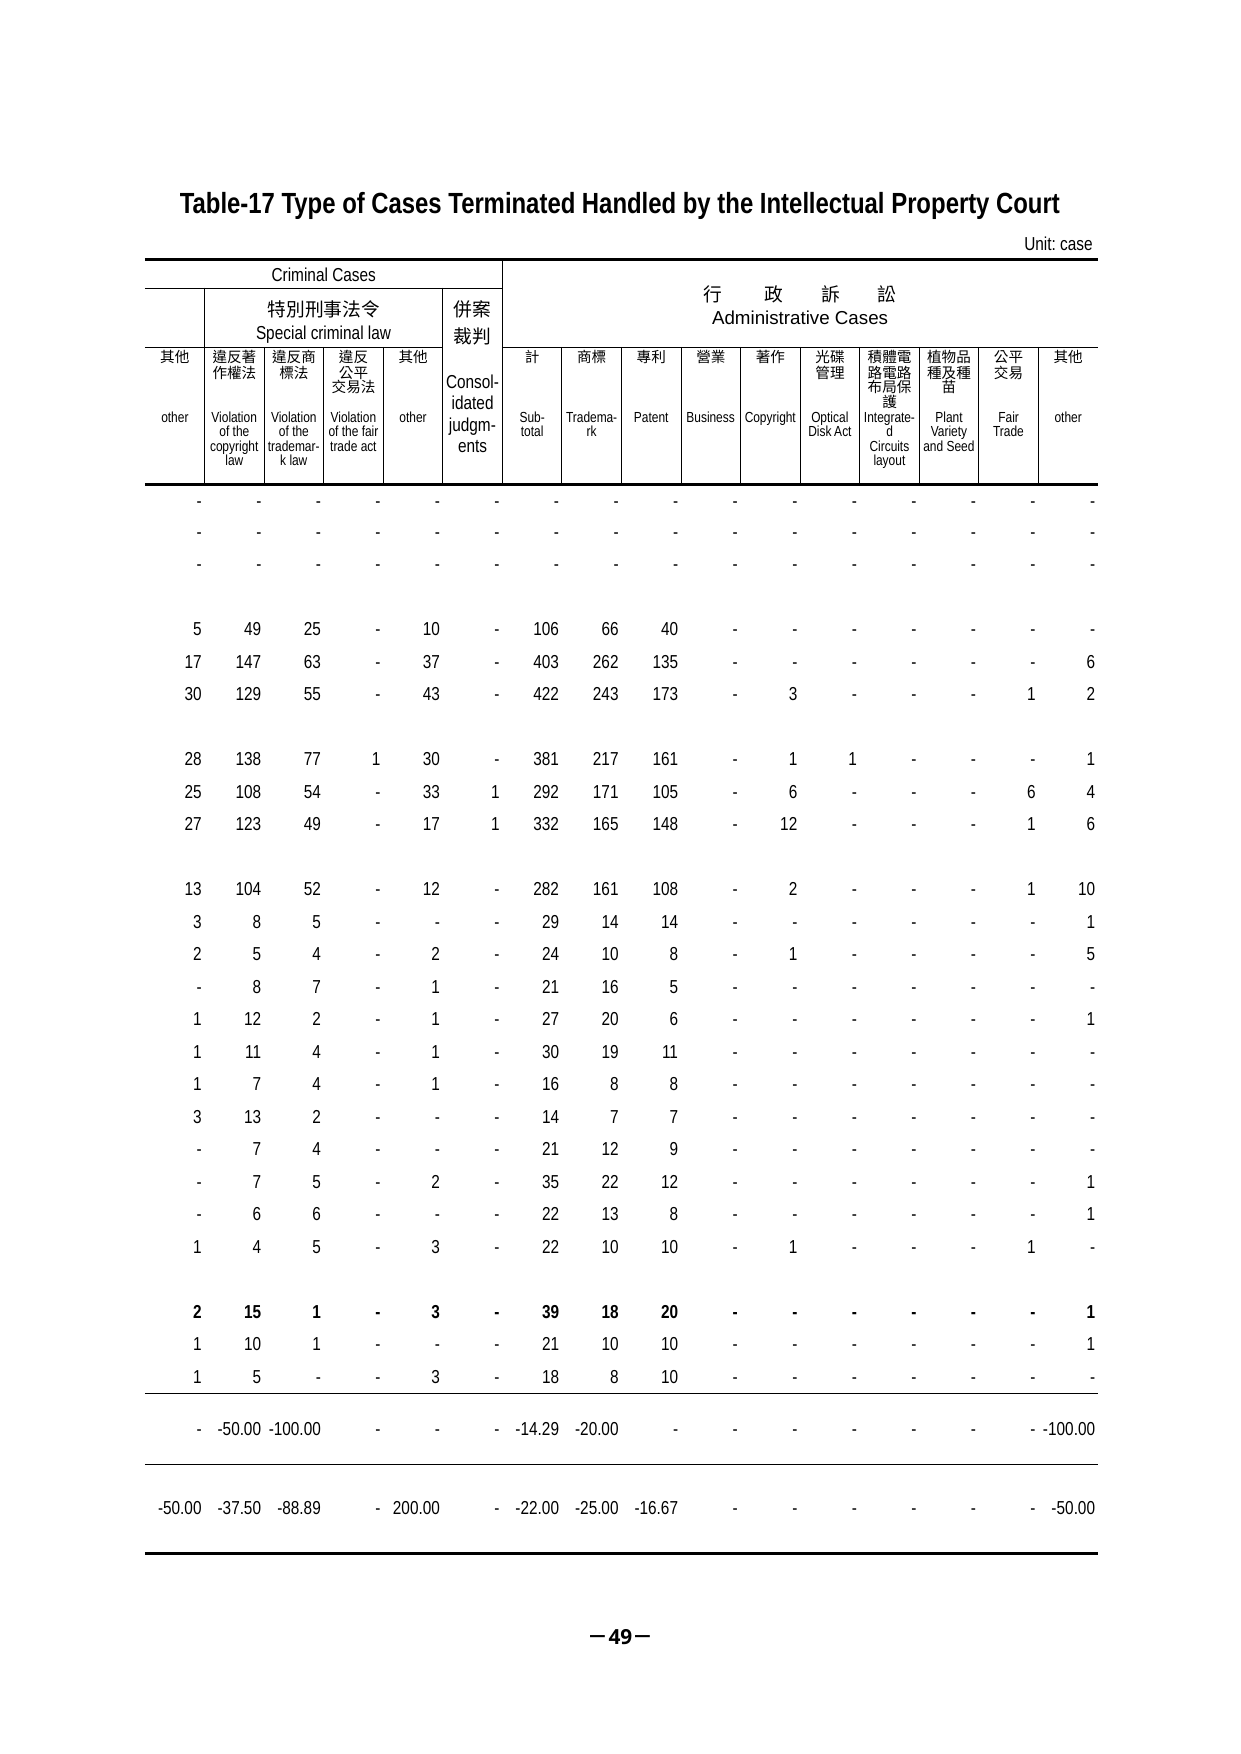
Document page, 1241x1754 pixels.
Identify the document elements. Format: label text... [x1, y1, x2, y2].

table_cell - [860, 1198, 919, 1230]
table_cell 104 [204, 873, 264, 905]
table_cell - [979, 1295, 1038, 1328]
table_cell - [919, 775, 978, 808]
table_cell - [383, 515, 442, 548]
table_cell 1 [324, 743, 383, 775]
table_cell -25.00 [562, 1465, 621, 1552]
table_cell - [145, 1198, 204, 1230]
table_cell - [740, 1133, 800, 1165]
table_cell - [443, 486, 502, 515]
table_cell 10 [621, 1230, 681, 1263]
table_cell 7 [621, 1100, 681, 1133]
table_cell [145, 1263, 204, 1295]
table_cell - [800, 1295, 859, 1328]
table_cell - [443, 1165, 502, 1198]
table_cell - [860, 1165, 919, 1198]
table_cell - [681, 1295, 740, 1328]
table_cell 147 [204, 645, 264, 678]
table_cell 30 [502, 1035, 562, 1068]
table_cell [204, 1263, 264, 1295]
table_cell - [681, 743, 740, 775]
table_cell - [860, 515, 919, 548]
table_cell 37 [383, 645, 442, 678]
table_cell 12 [562, 1133, 621, 1165]
table_cell [919, 1263, 978, 1295]
table_cell [740, 580, 800, 613]
table_cell [204, 710, 264, 743]
table_cell - [919, 905, 978, 938]
table_header Criminal Cases [145, 261, 502, 288]
table_cell - [443, 1360, 502, 1393]
table_cell - [204, 548, 264, 580]
table_cell - [1038, 1133, 1098, 1165]
table_cell 18 [562, 1295, 621, 1328]
table_cell 1 [1038, 1328, 1098, 1360]
table_cell - [860, 645, 919, 678]
table_cell - [740, 905, 800, 938]
table_cell 381 [502, 743, 562, 775]
table_cell 3 [383, 1360, 442, 1393]
table_cell - [740, 1003, 800, 1035]
table_cell - [621, 548, 681, 580]
table_cell 3 [383, 1230, 442, 1263]
table_cell - [1038, 548, 1098, 580]
table_header 行 政 訴 訟 Administrative Cases [503, 261, 1098, 347]
table_cell 5 [1038, 938, 1098, 970]
table_cell [740, 710, 800, 743]
table_cell 19 [562, 1035, 621, 1068]
table_cell -100.00 [1038, 1394, 1098, 1463]
table_cell [324, 580, 383, 613]
table_cell - [502, 486, 562, 515]
table_cell - [919, 970, 978, 1003]
table_cell - [860, 678, 919, 710]
table_cell 10 [562, 938, 621, 970]
table_cell - [860, 1068, 919, 1100]
table_cell 其他 other [145, 348, 204, 483]
table_cell 161 [621, 743, 681, 775]
table_cell - [681, 1394, 740, 1463]
table_cell 292 [502, 775, 562, 808]
table_cell 17 [145, 645, 204, 678]
table_cell - [443, 1003, 502, 1035]
table_cell 108 [621, 873, 681, 905]
table_cell - [443, 1133, 502, 1165]
table_cell 2 [145, 938, 204, 970]
table_cell - [324, 645, 383, 678]
table_cell - [979, 613, 1038, 645]
table_cell 5 [204, 1360, 264, 1393]
table_cell - [860, 1003, 919, 1035]
table_cell -22.00 [502, 1465, 562, 1552]
table_cell - [443, 873, 502, 905]
table_cell 特別刑事法令 Special criminal law [205, 289, 442, 347]
table_cell [681, 840, 740, 873]
table_cell 22 [502, 1198, 562, 1230]
table_cell - [621, 486, 681, 515]
table_cell 專利 Patent [622, 348, 681, 483]
table_cell - [919, 515, 978, 548]
table_cell -14.29 [502, 1394, 562, 1463]
table_cell [800, 710, 859, 743]
table_cell [204, 580, 264, 613]
table_cell 49 [264, 808, 323, 840]
table_cell -37.50 [204, 1465, 264, 1552]
table_cell 1 [145, 1003, 204, 1035]
table_cell - [324, 1003, 383, 1035]
table_cell 公平 交易 Fair Trade [979, 348, 1038, 483]
table_cell 138 [204, 743, 264, 775]
table_cell - [740, 515, 800, 548]
table_cell - [383, 1394, 442, 1463]
table_cell 12 [621, 1165, 681, 1198]
table_cell - [740, 1394, 800, 1463]
table_cell - [681, 486, 740, 515]
table_cell - [740, 613, 800, 645]
table_cell - [919, 1003, 978, 1035]
table_cell - [681, 548, 740, 580]
table_cell 8 [621, 1068, 681, 1100]
table_cell - [324, 775, 383, 808]
table_cell - [919, 486, 978, 515]
table_cell - [800, 548, 859, 580]
table_cell 6 [204, 1198, 264, 1230]
table_cell [740, 1263, 800, 1295]
table_cell 15 [204, 1295, 264, 1328]
table_cell 違反 公平 交易法 Violation of the fair trade act [324, 348, 383, 483]
table_cell - [324, 905, 383, 938]
table_cell - [681, 1068, 740, 1100]
table_cell - [919, 938, 978, 970]
table_cell [1038, 840, 1098, 873]
table_cell [860, 1263, 919, 1295]
table_cell - [919, 1198, 978, 1230]
table_cell - [919, 808, 978, 840]
table_cell 171 [562, 775, 621, 808]
table_cell 27 [145, 808, 204, 840]
table_cell 3 [383, 1295, 442, 1328]
table_cell 1 [443, 808, 502, 840]
table_cell 1 [383, 1068, 442, 1100]
table_cell - [443, 1295, 502, 1328]
table_cell - [919, 1100, 978, 1133]
table_cell 著作 Copyright [741, 348, 800, 483]
table_cell 148 [621, 808, 681, 840]
table_cell - [979, 905, 1038, 938]
table_cell - [383, 548, 442, 580]
table_cell 1 [145, 1360, 204, 1393]
table_cell -50.00 [204, 1394, 264, 1463]
table_cell 計 Sub- total [503, 348, 561, 483]
table_cell - [979, 645, 1038, 678]
table_cell [860, 580, 919, 613]
table_cell 8 [562, 1068, 621, 1100]
table_cell 5 [145, 613, 204, 645]
table_cell 54 [264, 775, 323, 808]
table_cell [800, 840, 859, 873]
table_cell 1 [979, 678, 1038, 710]
table_cell - [562, 515, 621, 548]
table_cell - [800, 1394, 859, 1463]
table_cell 12 [204, 1003, 264, 1035]
table_cell 4 [264, 1068, 323, 1100]
table_cell - [979, 515, 1038, 548]
table_cell - [443, 938, 502, 970]
table_cell - [264, 515, 323, 548]
table_cell - [800, 1328, 859, 1360]
table_cell 28 [145, 743, 204, 775]
table_cell - [204, 515, 264, 548]
table_cell 1 [800, 743, 859, 775]
table_cell 5 [621, 970, 681, 1003]
table_cell 20 [621, 1295, 681, 1328]
table_cell 其他 other [1039, 348, 1098, 483]
table_cell 1 [264, 1328, 323, 1360]
table_cell 6 [740, 775, 800, 808]
table_cell - [979, 1133, 1038, 1165]
table_cell - [740, 1068, 800, 1100]
table_cell - [860, 743, 919, 775]
table_cell 併案裁判 Consol-idated judgm-ents [443, 289, 502, 483]
table_cell - [1038, 1068, 1098, 1100]
table_cell 4 [1038, 775, 1098, 808]
table_cell - [860, 1133, 919, 1165]
text Unit: case [148, 221, 1092, 258]
table_cell 17 [383, 808, 442, 840]
table_cell 8 [204, 970, 264, 1003]
table_cell - [621, 1394, 681, 1463]
table_cell 14 [621, 905, 681, 938]
table_cell 1 [145, 1328, 204, 1360]
table_cell [443, 1263, 502, 1295]
table_cell - [919, 645, 978, 678]
table_cell - [860, 905, 919, 938]
table_cell 商標 Tradema-rk [562, 348, 621, 483]
table_cell - [800, 1100, 859, 1133]
table_cell - [919, 1068, 978, 1100]
table_cell - [800, 873, 859, 905]
table_cell - [740, 1100, 800, 1133]
table_cell - [919, 1133, 978, 1165]
table_cell 4 [204, 1230, 264, 1263]
table_cell 13 [204, 1100, 264, 1133]
table_cell - [383, 1100, 442, 1133]
table_cell 1 [979, 873, 1038, 905]
table_cell - [800, 1360, 859, 1393]
table_cell [562, 1263, 621, 1295]
table_cell - [324, 515, 383, 548]
table_cell [621, 580, 681, 613]
table_cell - [324, 808, 383, 840]
table_cell - [324, 1230, 383, 1263]
table_cell - [979, 1328, 1038, 1360]
table_cell 4 [264, 938, 323, 970]
table_cell - [919, 1230, 978, 1263]
table_cell [621, 1263, 681, 1295]
table_cell [324, 840, 383, 873]
table_cell 77 [264, 743, 323, 775]
table_cell [621, 710, 681, 743]
table_cell - [383, 1133, 442, 1165]
table_cell - [681, 1003, 740, 1035]
table_cell - [860, 1035, 919, 1068]
table_cell [383, 1263, 442, 1295]
table_cell - [919, 1035, 978, 1068]
table_cell 217 [562, 743, 621, 775]
table_cell 33 [383, 775, 442, 808]
table_cell 1 [264, 1295, 323, 1328]
table_cell - [919, 1360, 978, 1393]
table_cell - [860, 486, 919, 515]
table_cell - [979, 486, 1038, 515]
table_cell [979, 1263, 1038, 1295]
table_cell - [443, 1068, 502, 1100]
table_cell 4 [264, 1133, 323, 1165]
text Table-17 Type of Cases Terminated Handled by the Intellectual Property Court [148, 183, 1092, 221]
table_cell - [860, 1394, 919, 1463]
table_cell 2 [383, 938, 442, 970]
table_cell [502, 710, 562, 743]
table_cell [204, 840, 264, 873]
table_cell [145, 710, 204, 743]
table_cell 1 [1038, 1165, 1098, 1198]
table_cell 1 [1038, 905, 1098, 938]
table_cell 63 [264, 645, 323, 678]
table_cell - [979, 1198, 1038, 1230]
table_cell 3 [145, 1100, 204, 1133]
table_cell - [740, 970, 800, 1003]
table_cell - [443, 970, 502, 1003]
table_cell [800, 1263, 859, 1295]
table_cell 10 [621, 1328, 681, 1360]
table_cell [800, 580, 859, 613]
table_cell - [919, 873, 978, 905]
table_cell 1 [979, 808, 1038, 840]
table_cell 105 [621, 775, 681, 808]
table_cell [919, 580, 978, 613]
table_cell 282 [502, 873, 562, 905]
table_cell - [324, 1068, 383, 1100]
table_cell - [979, 1068, 1038, 1100]
table_cell - [800, 775, 859, 808]
table_cell [145, 289, 204, 347]
table_cell - [800, 486, 859, 515]
table_cell [383, 710, 442, 743]
table_cell 21 [502, 970, 562, 1003]
table_cell 6 [1038, 808, 1098, 840]
table_cell 2 [740, 873, 800, 905]
table_cell 1 [145, 1035, 204, 1068]
table_cell 植物品 種及種 苗 Plant Variety and Seed [920, 348, 978, 483]
table_cell 22 [502, 1230, 562, 1263]
table_cell - [800, 1465, 859, 1552]
table_cell - [860, 613, 919, 645]
table_cell 29 [502, 905, 562, 938]
table_cell [562, 840, 621, 873]
table_cell [264, 710, 323, 743]
table_cell 1 [145, 1068, 204, 1100]
table_cell 7 [204, 1133, 264, 1165]
table_cell 14 [502, 1100, 562, 1133]
table_cell - [919, 1165, 978, 1198]
table_cell 1 [1038, 1198, 1098, 1230]
table_cell - [860, 808, 919, 840]
table_cell - [443, 515, 502, 548]
table_cell - [800, 1133, 859, 1165]
table_cell - [264, 1360, 323, 1393]
table_cell - [324, 1100, 383, 1133]
table_cell 129 [204, 678, 264, 710]
table_cell 1 [383, 1035, 442, 1068]
table_cell - [324, 873, 383, 905]
table_cell - [740, 1295, 800, 1328]
table_cell - [979, 548, 1038, 580]
table_cell 10 [204, 1328, 264, 1360]
table_cell 332 [502, 808, 562, 840]
table_cell [264, 580, 323, 613]
table_cell - [1038, 1360, 1098, 1393]
table_cell - [919, 1394, 978, 1463]
table_cell - [800, 1068, 859, 1100]
table_cell 1 [383, 970, 442, 1003]
table_cell [145, 580, 204, 613]
table_cell 6 [979, 775, 1038, 808]
table_cell - [919, 678, 978, 710]
table_cell [1038, 710, 1098, 743]
table_cell - [919, 1328, 978, 1360]
table_cell - [443, 1035, 502, 1068]
table_cell 30 [145, 678, 204, 710]
table_cell [383, 580, 442, 613]
table_cell [145, 840, 204, 873]
table_cell 13 [145, 873, 204, 905]
table_cell - [324, 1394, 383, 1463]
table_cell - [681, 1465, 740, 1552]
table_cell - [860, 1360, 919, 1393]
table_cell - [860, 1328, 919, 1360]
table_cell [264, 840, 323, 873]
table_cell - [681, 1035, 740, 1068]
table_cell - [740, 548, 800, 580]
table_cell - [800, 808, 859, 840]
table_cell 20 [562, 1003, 621, 1035]
table_cell - [979, 743, 1038, 775]
table_cell - [740, 1360, 800, 1393]
table_cell - [860, 873, 919, 905]
table_cell 2 [1038, 678, 1098, 710]
table_cell 18 [502, 1360, 562, 1393]
table_cell 16 [502, 1068, 562, 1100]
table_cell 5 [204, 938, 264, 970]
table_cell - [979, 938, 1038, 970]
table_cell 30 [383, 743, 442, 775]
table_cell [443, 580, 502, 613]
table_cell - [562, 548, 621, 580]
table_cell - [324, 1465, 383, 1552]
table_cell - [324, 1295, 383, 1328]
table_cell 13 [562, 1198, 621, 1230]
table_cell - [443, 1394, 502, 1463]
table_cell - [1038, 486, 1098, 515]
table_cell - [562, 486, 621, 515]
table_cell 3 [145, 905, 204, 938]
table_cell - [681, 1100, 740, 1133]
table_cell - [324, 486, 383, 515]
table_cell [979, 840, 1038, 873]
table_cell - [740, 645, 800, 678]
table_cell - [145, 970, 204, 1003]
table_cell - [800, 938, 859, 970]
table_cell - [800, 645, 859, 678]
table_cell - [443, 905, 502, 938]
table_cell 5 [264, 1230, 323, 1263]
table_cell [502, 840, 562, 873]
table_cell 55 [264, 678, 323, 710]
table_cell 8 [204, 905, 264, 938]
table_cell [264, 1263, 323, 1295]
table_cell - [681, 775, 740, 808]
table_cell [860, 840, 919, 873]
table_cell [1038, 1263, 1098, 1295]
table_cell - [502, 548, 562, 580]
table_cell - [264, 486, 323, 515]
table_cell - [145, 1133, 204, 1165]
table_cell 12 [740, 808, 800, 840]
table_cell 12 [383, 873, 442, 905]
table_cell - [860, 1295, 919, 1328]
table_cell 243 [562, 678, 621, 710]
table_cell 9 [621, 1133, 681, 1165]
table_cell - [443, 613, 502, 645]
table_cell 422 [502, 678, 562, 710]
table_cell - [621, 515, 681, 548]
table_cell 6 [1038, 645, 1098, 678]
table_cell 10 [562, 1230, 621, 1263]
table_cell - [681, 808, 740, 840]
table_cell 123 [204, 808, 264, 840]
table_cell - [860, 1100, 919, 1133]
table_cell 2 [145, 1295, 204, 1328]
table_cell - [681, 613, 740, 645]
table_cell 66 [562, 613, 621, 645]
table_cell 22 [562, 1165, 621, 1198]
table_cell 49 [204, 613, 264, 645]
table_cell - [443, 1230, 502, 1263]
table_cell -16.67 [621, 1465, 681, 1552]
table_cell - [443, 678, 502, 710]
table_cell 1 [1038, 743, 1098, 775]
table_cell - [264, 548, 323, 580]
table_cell - [324, 938, 383, 970]
table_cell 10 [562, 1328, 621, 1360]
table_cell - [800, 1230, 859, 1263]
table_cell - [681, 938, 740, 970]
table_cell 2 [264, 1003, 323, 1035]
table_cell 21 [502, 1328, 562, 1360]
table_cell 200.00 [383, 1465, 442, 1552]
table_cell 5 [264, 905, 323, 938]
table_cell -100.00 [264, 1394, 323, 1463]
table_cell - [919, 743, 978, 775]
table_cell - [740, 1165, 800, 1198]
table_cell [919, 840, 978, 873]
table_cell - [919, 1295, 978, 1328]
table_cell 8 [621, 1198, 681, 1230]
table_cell 39 [502, 1295, 562, 1328]
table_cell 7 [204, 1068, 264, 1100]
table_cell 165 [562, 808, 621, 840]
table_cell - [1038, 1100, 1098, 1133]
table_cell 3 [740, 678, 800, 710]
table_cell - [324, 1360, 383, 1393]
table_cell - [324, 1035, 383, 1068]
table_cell 14 [562, 905, 621, 938]
table_cell - [800, 970, 859, 1003]
table_cell 43 [383, 678, 442, 710]
table_cell - [681, 970, 740, 1003]
table_cell - [681, 515, 740, 548]
table_cell - [1038, 1230, 1098, 1263]
table_cell - [443, 645, 502, 678]
table_cell - [860, 938, 919, 970]
table_cell [562, 580, 621, 613]
table_cell 108 [204, 775, 264, 808]
table_cell 6 [264, 1198, 323, 1230]
table_cell 10 [383, 613, 442, 645]
table_cell [919, 710, 978, 743]
table_cell 光碟 管理 Optical Disk Act [801, 348, 859, 483]
table_cell - [681, 645, 740, 678]
table_cell 5 [264, 1165, 323, 1198]
table_cell 1 [1038, 1295, 1098, 1328]
table_cell - [145, 486, 204, 515]
table_cell 35 [502, 1165, 562, 1198]
table_cell - [740, 1035, 800, 1068]
table_cell 11 [204, 1035, 264, 1068]
table_cell - [860, 1465, 919, 1552]
table_cell [979, 580, 1038, 613]
table_cell 40 [621, 613, 681, 645]
table_cell 16 [562, 970, 621, 1003]
table_cell - [324, 1133, 383, 1165]
table_cell - [979, 1165, 1038, 1198]
table_cell - [324, 1328, 383, 1360]
table_cell - [860, 548, 919, 580]
table_cell 1 [740, 743, 800, 775]
table_cell [740, 840, 800, 873]
table_cell 1 [383, 1003, 442, 1035]
table_cell -50.00 [1038, 1465, 1098, 1552]
table_cell - [145, 1165, 204, 1198]
table_cell 營業 Business [682, 348, 740, 483]
table_cell 10 [1038, 873, 1098, 905]
table_cell 52 [264, 873, 323, 905]
table_cell [324, 710, 383, 743]
table_cell - [979, 1003, 1038, 1035]
table_cell - [324, 970, 383, 1003]
table_cell -88.89 [264, 1465, 323, 1552]
table_cell - [443, 1465, 502, 1552]
table_cell -20.00 [562, 1394, 621, 1463]
table_cell [1038, 580, 1098, 613]
table_cell 違反商 標法 Violation of the trademar-k law [265, 348, 323, 483]
table_cell - [145, 515, 204, 548]
table_cell - [443, 548, 502, 580]
table_cell - [681, 678, 740, 710]
table_cell - [800, 1198, 859, 1230]
table_cell 1 [1038, 1003, 1098, 1035]
table_cell 10 [621, 1360, 681, 1393]
table_cell [502, 580, 562, 613]
table_cell - [919, 1465, 978, 1552]
table_cell - [324, 1165, 383, 1198]
table_cell -50.00 [145, 1465, 204, 1552]
table_cell [502, 1263, 562, 1295]
table_cell - [681, 1165, 740, 1198]
table_cell 173 [621, 678, 681, 710]
table_cell 其他 other [384, 348, 442, 483]
table_cell - [979, 1394, 1038, 1463]
table_cell [979, 710, 1038, 743]
table_cell 1 [443, 775, 502, 808]
table_cell - [443, 743, 502, 775]
table_cell - [681, 1360, 740, 1393]
table_cell 2 [383, 1165, 442, 1198]
table_cell - [443, 1100, 502, 1133]
table_cell - [324, 1198, 383, 1230]
table_cell - [740, 1198, 800, 1230]
table_cell - [383, 1328, 442, 1360]
table_cell [324, 1263, 383, 1295]
table_cell - [800, 613, 859, 645]
table_cell - [1038, 613, 1098, 645]
table_cell - [800, 1003, 859, 1035]
table_cell - [681, 1230, 740, 1263]
table_cell - [383, 486, 442, 515]
table_cell 25 [145, 775, 204, 808]
table_cell 106 [502, 613, 562, 645]
table_cell 1 [979, 1230, 1038, 1263]
table_cell 1 [740, 938, 800, 970]
table_cell 4 [264, 1035, 323, 1068]
table_cell - [383, 1198, 442, 1230]
table_cell - [919, 548, 978, 580]
table_cell [562, 710, 621, 743]
table_cell [383, 840, 442, 873]
table_cell - [145, 548, 204, 580]
table_cell - [145, 1394, 204, 1463]
table_cell - [740, 486, 800, 515]
table_cell [443, 840, 502, 873]
table_cell - [979, 1100, 1038, 1133]
table_cell 8 [562, 1360, 621, 1393]
table_cell 25 [264, 613, 323, 645]
table_cell - [979, 970, 1038, 1003]
table_cell - [1038, 515, 1098, 548]
table_cell - [800, 1165, 859, 1198]
table_cell - [681, 1328, 740, 1360]
table_cell 1 [145, 1230, 204, 1263]
table_cell - [800, 905, 859, 938]
table_cell 21 [502, 1133, 562, 1165]
table_cell 6 [621, 1003, 681, 1035]
table_cell - [324, 678, 383, 710]
table_cell - [979, 1360, 1038, 1393]
table_cell - [800, 1035, 859, 1068]
table_cell 7 [562, 1100, 621, 1133]
table_cell - [919, 613, 978, 645]
table_cell [681, 580, 740, 613]
table_cell - [681, 905, 740, 938]
table_cell - [860, 775, 919, 808]
table_cell 24 [502, 938, 562, 970]
table_cell 135 [621, 645, 681, 678]
table_cell [681, 710, 740, 743]
table_cell - [324, 613, 383, 645]
table_cell - [502, 515, 562, 548]
table_cell 積體電 路電路 布局保 護 Integrate-d Circuits layout [860, 348, 919, 483]
table_cell [443, 710, 502, 743]
table_cell - [681, 1198, 740, 1230]
table_cell 8 [621, 938, 681, 970]
table_cell 11 [621, 1035, 681, 1068]
table_cell 違反著 作權法 Violation of the copyright law [205, 348, 264, 483]
table_cell 7 [204, 1165, 264, 1198]
table_cell - [681, 1133, 740, 1165]
table_cell - [800, 678, 859, 710]
table_cell [621, 840, 681, 873]
table_cell - [324, 548, 383, 580]
table_cell 1 [740, 1230, 800, 1263]
table_cell - [860, 1230, 919, 1263]
table_cell - [383, 905, 442, 938]
table_cell 403 [502, 645, 562, 678]
table_cell - [443, 1328, 502, 1360]
table_cell - [681, 873, 740, 905]
table_cell 27 [502, 1003, 562, 1035]
table_cell - [800, 515, 859, 548]
table_cell - [740, 1465, 800, 1552]
table_cell - [1038, 1035, 1098, 1068]
table_cell - [740, 1328, 800, 1360]
table_cell 262 [562, 645, 621, 678]
table_cell 161 [562, 873, 621, 905]
table_cell [860, 710, 919, 743]
table_cell - [979, 1465, 1038, 1552]
table_cell [681, 1263, 740, 1295]
table_cell 2 [264, 1100, 323, 1133]
table_cell - [1038, 970, 1098, 1003]
table_cell - [443, 1198, 502, 1230]
table_cell - [860, 970, 919, 1003]
table_cell 7 [264, 970, 323, 1003]
table_cell - [204, 486, 264, 515]
table_cell - [979, 1035, 1038, 1068]
